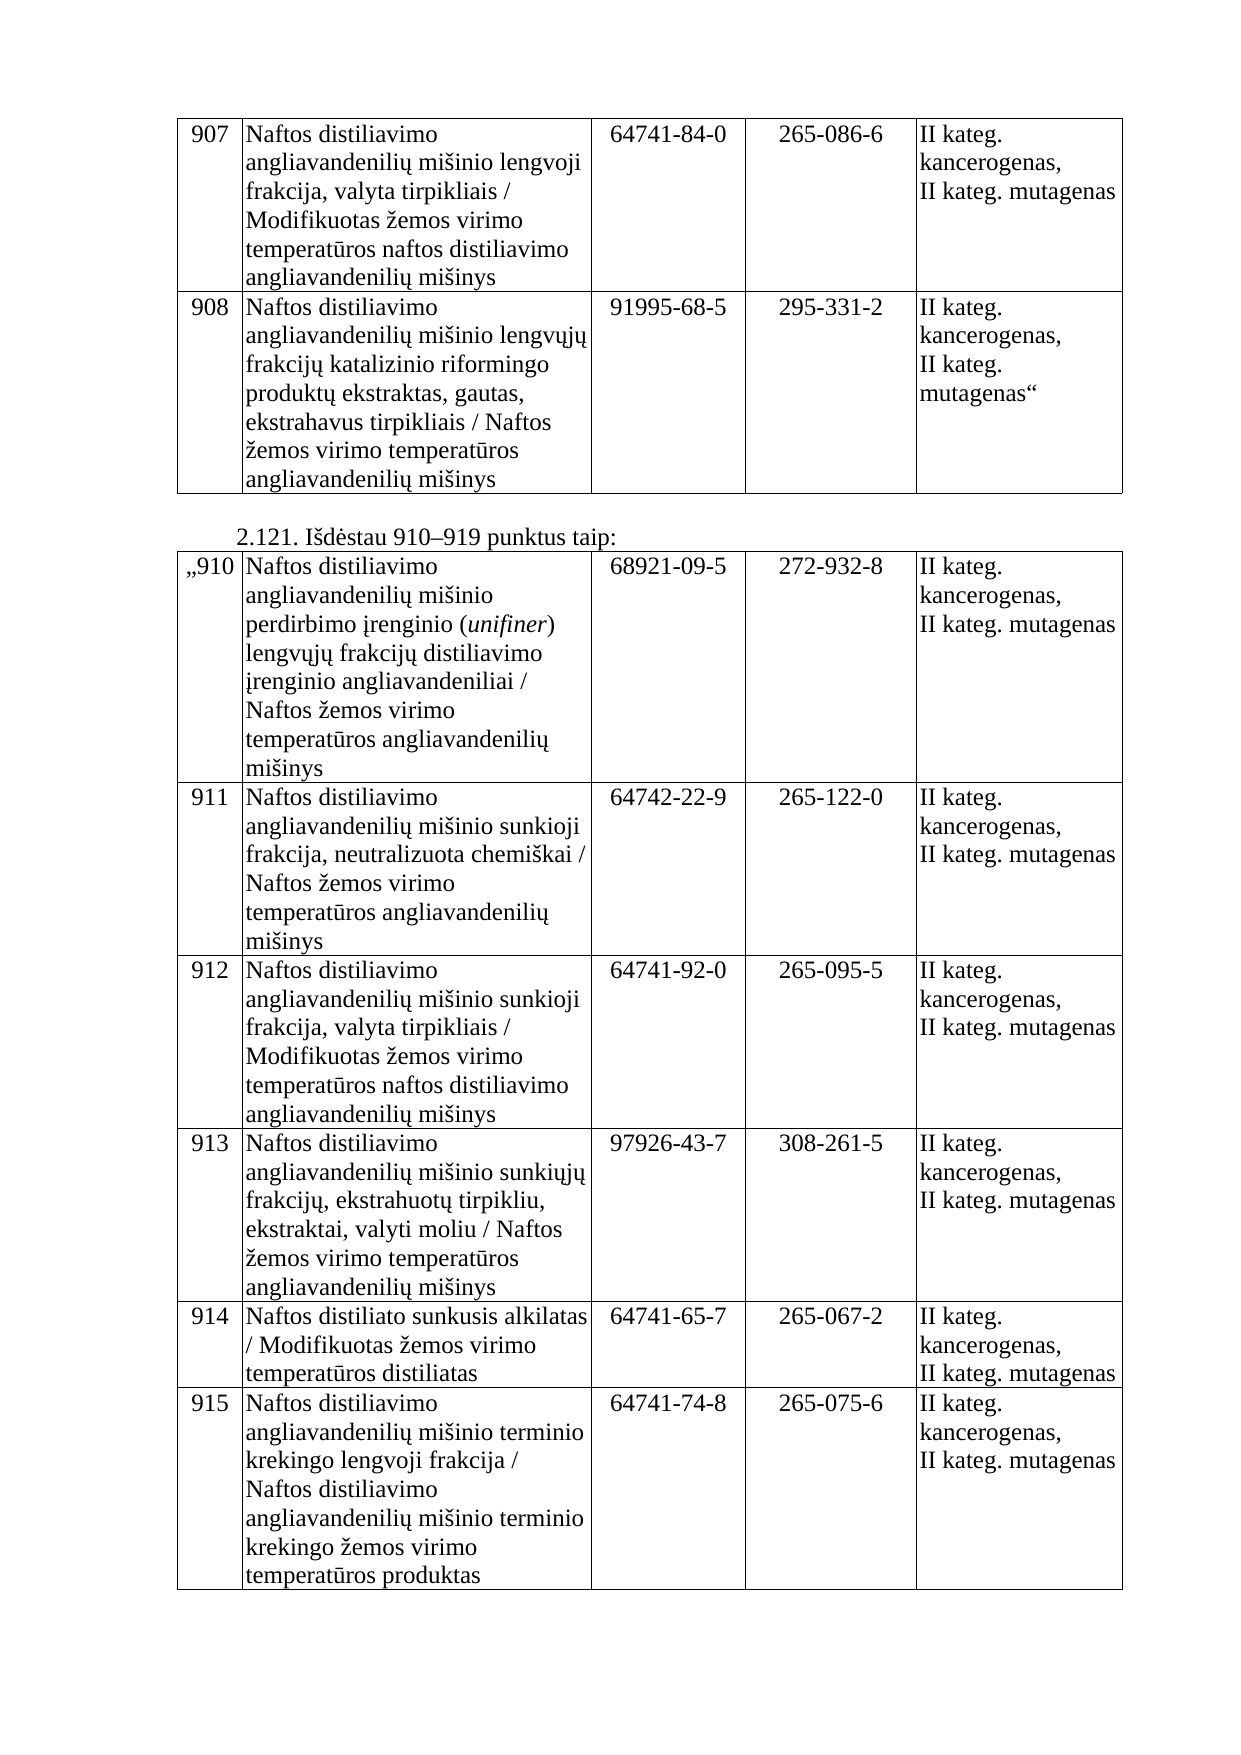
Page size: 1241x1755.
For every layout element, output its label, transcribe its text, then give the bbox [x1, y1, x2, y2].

table_cell 64741-84-0 [592, 119, 745, 291]
table_cell 912 [178, 956, 242, 1127]
table_cell 911 [178, 783, 242, 954]
table_cell 64741-65-7 [592, 1302, 745, 1387]
table_cell Naftos distiliato sunkusis alkilatas / Modifikuotas žemos virimo temperatūros distiliatas [243, 1302, 591, 1387]
table_header 68921-09-5 [592, 552, 745, 781]
table_header II kateg. kancerogenas, II kateg. mutagenas [917, 552, 1122, 781]
table_cell II kateg. kancerogenas, II kateg. mutagenas [917, 1388, 1122, 1589]
table_cell 64742-22-9 [592, 783, 745, 954]
table_cell Naftos distiliavimo angliavandenilių mišinio lengvųjų frakcijų katalizinio riformingo produktų ekstraktas, gautas, ekstrahavus tirpikliais / Naftos žemos virimo temperatūros angliavandenilių mišinys [243, 292, 591, 493]
table_cell 265-067-2 [746, 1302, 916, 1387]
table_header „910 [178, 552, 242, 781]
table_cell 91995-68-5 [592, 292, 745, 493]
table_cell 907 [178, 119, 242, 291]
table_cell Naftos distiliavimo angliavandenilių mišinio sunkioji frakcija, valyta tirpikliais / Modifikuotas žemos virimo temperatūros naftos distiliavimo angliavandenilių mišinys [243, 956, 591, 1127]
table_cell 265-122-0 [746, 783, 916, 954]
table_cell 295-331-2 [746, 292, 916, 493]
table_header 272-932-8 [746, 552, 916, 781]
table_cell 265-086-6 [746, 119, 916, 291]
table_cell 64741-92-0 [592, 956, 745, 1127]
table_cell II kateg. kancerogenas, II kateg. mutagenas [917, 956, 1122, 1127]
table_cell 64741-74-8 [592, 1388, 745, 1589]
table_cell 913 [178, 1129, 242, 1301]
table_cell 915 [178, 1388, 242, 1589]
table_cell II kateg. kancerogenas, II kateg. mutagenas [917, 1129, 1122, 1301]
table_cell II kateg. kancerogenas, II kateg. mutagenas [917, 783, 1122, 954]
table_cell 265-075-6 [746, 1388, 916, 1589]
table_cell 308-261-5 [746, 1129, 916, 1301]
table_cell II kateg. kancerogenas, II kateg. mutagenas“ [917, 292, 1122, 493]
table_cell II kateg. kancerogenas, II kateg. mutagenas [917, 119, 1122, 291]
table_cell II kateg. kancerogenas, II kateg. mutagenas [917, 1302, 1122, 1387]
table_header Naftos distiliavimo angliavandenilių mišinio perdirbimo įrenginio (unifiner) lengvųjų frakcijų distiliavimo įrenginio angliavandeniliai / Naftos žemos virimo temperatūros angliavandenilių mišinys [243, 552, 591, 781]
table_cell 97926-43-7 [592, 1129, 745, 1301]
table_cell Naftos distiliavimo angliavandenilių mišinio terminio krekingo lengvoji frakcija / Naftos distiliavimo angliavandenilių mišinio terminio krekingo žemos virimo temperatūros produktas [243, 1388, 591, 1589]
table_cell Naftos distiliavimo angliavandenilių mišinio sunkiųjų frakcijų, ekstrahuotų tirpikliu, ekstraktai, valyti moliu / Naftos žemos virimo temperatūros angliavandenilių mišinys [243, 1129, 591, 1301]
table_cell 914 [178, 1302, 242, 1387]
table_cell 265-095-5 [746, 956, 916, 1127]
table_cell Naftos distiliavimo angliavandenilių mišinio lengvoji frakcija, valyta tirpikliais / Modifikuotas žemos virimo temperatūros naftos distiliavimo angliavandenilių mišinys [243, 119, 591, 291]
table_cell 908 [178, 292, 242, 493]
table_cell Naftos distiliavimo angliavandenilių mišinio sunkioji frakcija, neutralizuota chemiškai / Naftos žemos virimo temperatūros angliavandenilių mišinys [243, 783, 591, 954]
text 2.121. Išdėstau 910–919 punktus taip: [177, 522, 1122, 551]
